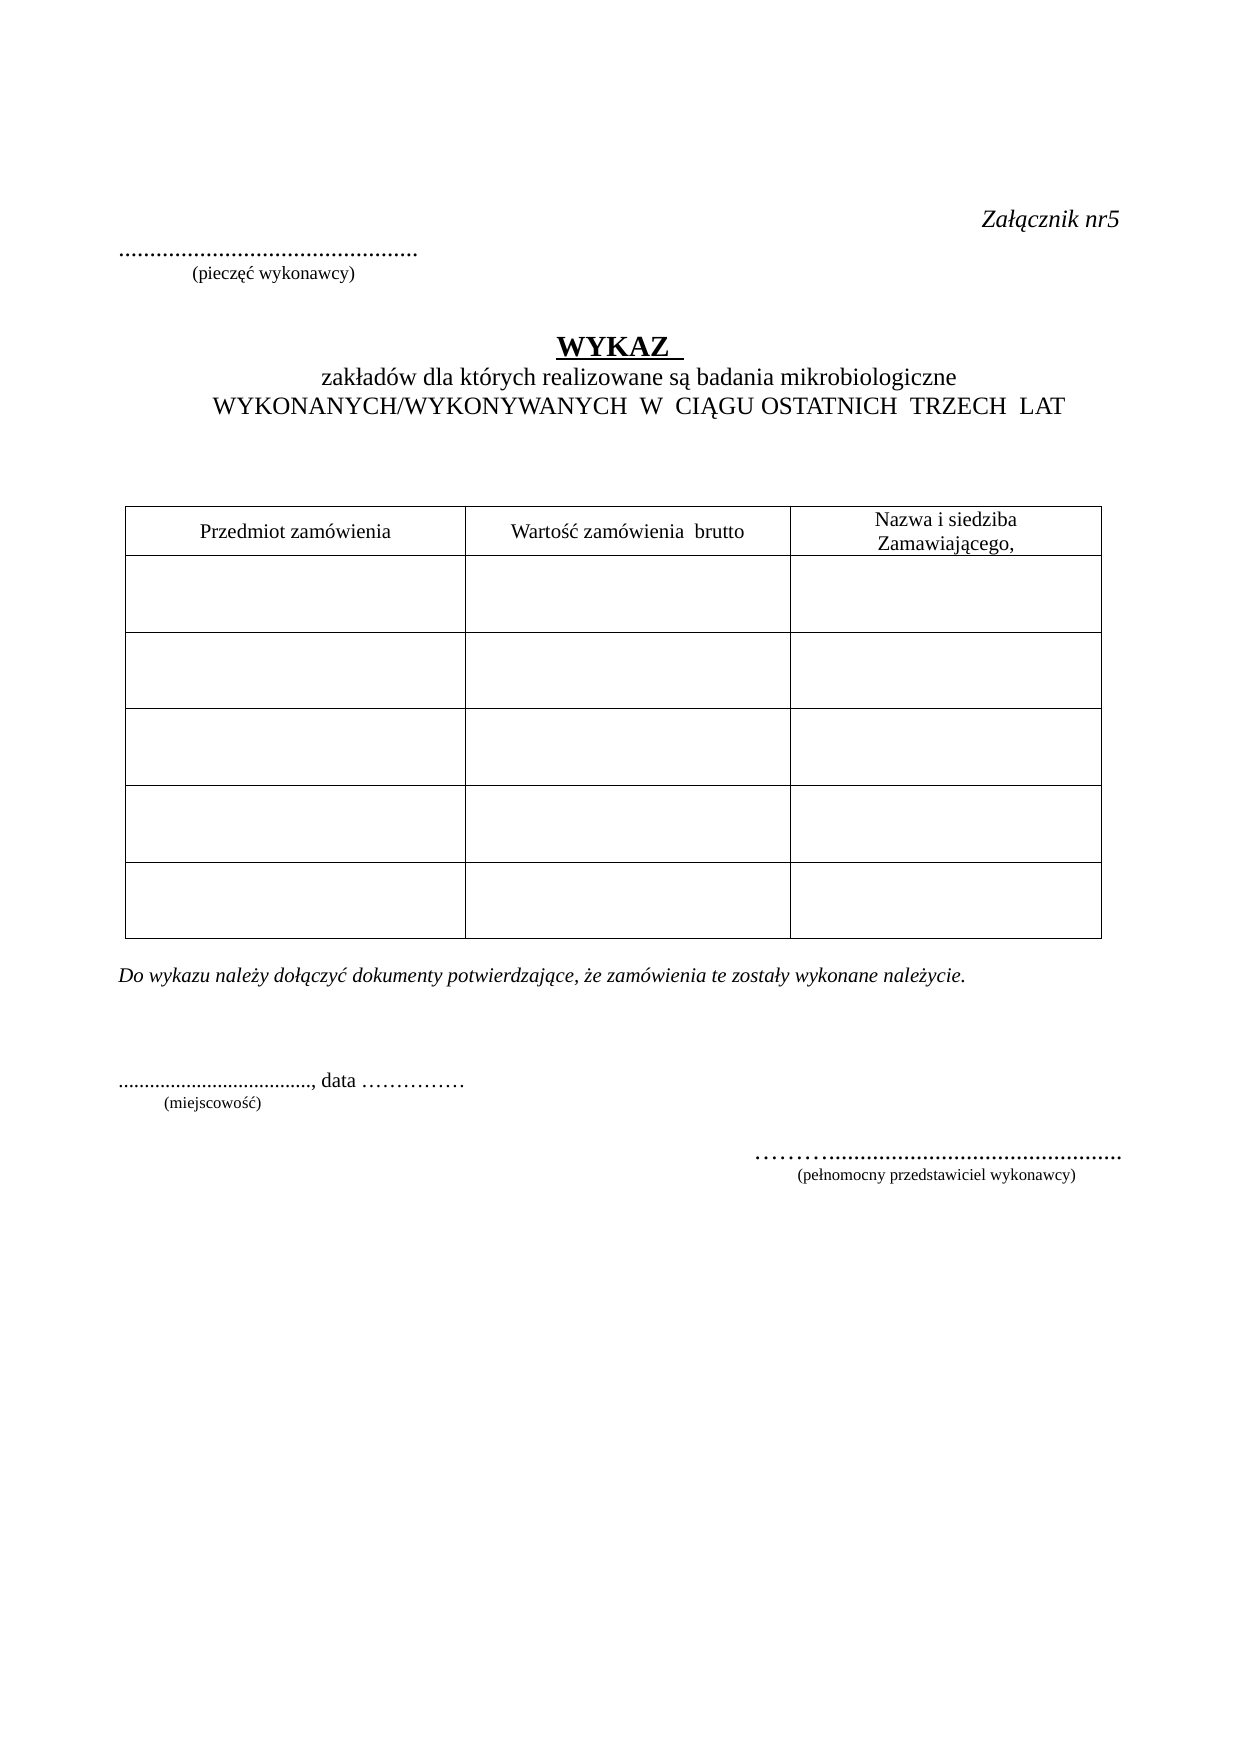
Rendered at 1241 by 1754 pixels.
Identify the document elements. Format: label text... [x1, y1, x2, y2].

table_cell [466, 786, 790, 862]
text ....................................., data …………… [118, 1068, 1122, 1092]
table_cell [791, 556, 1101, 632]
table_cell [466, 633, 790, 708]
text ................................................ [118, 233, 1122, 262]
table_cell [126, 863, 465, 938]
text zakładów dla których realizowane są badania mikrobiologiczne WYKONANYCH/WYKONYWANYCH W CIĄGU OSTATNICH TRZECH LAT [156, 362, 1122, 420]
text (pełnomocny przedstawiciel wykonawcy) [118, 1164, 1122, 1184]
text (pieczęć wykonawcy) [118, 262, 1122, 295]
table_cell [791, 709, 1101, 785]
text ………............................................... [118, 1136, 1122, 1164]
table_cell [791, 633, 1101, 708]
table_cell [466, 863, 790, 938]
table_cell [466, 709, 790, 785]
table_cell [126, 556, 465, 632]
text Do wykazu należy dołączyć dokumenty potwierdzające, że zamówienia te zostały wykonane należycie. [118, 963, 1122, 987]
table_cell [126, 709, 465, 785]
table_header Wartość zamówienia brutto [466, 507, 790, 555]
table_cell [126, 786, 465, 862]
table_cell [791, 786, 1101, 862]
table_cell [466, 556, 790, 632]
table_header Przedmiot zamówienia [126, 507, 465, 555]
table_cell [791, 863, 1101, 938]
text Załącznik nr5 [856, 176, 1122, 233]
text (miejscowość) [118, 1092, 1122, 1112]
table_cell [126, 633, 465, 708]
table_header Nazwa i siedziba Zamawiającego, [791, 507, 1101, 555]
text WYKAZ [118, 329, 1122, 362]
